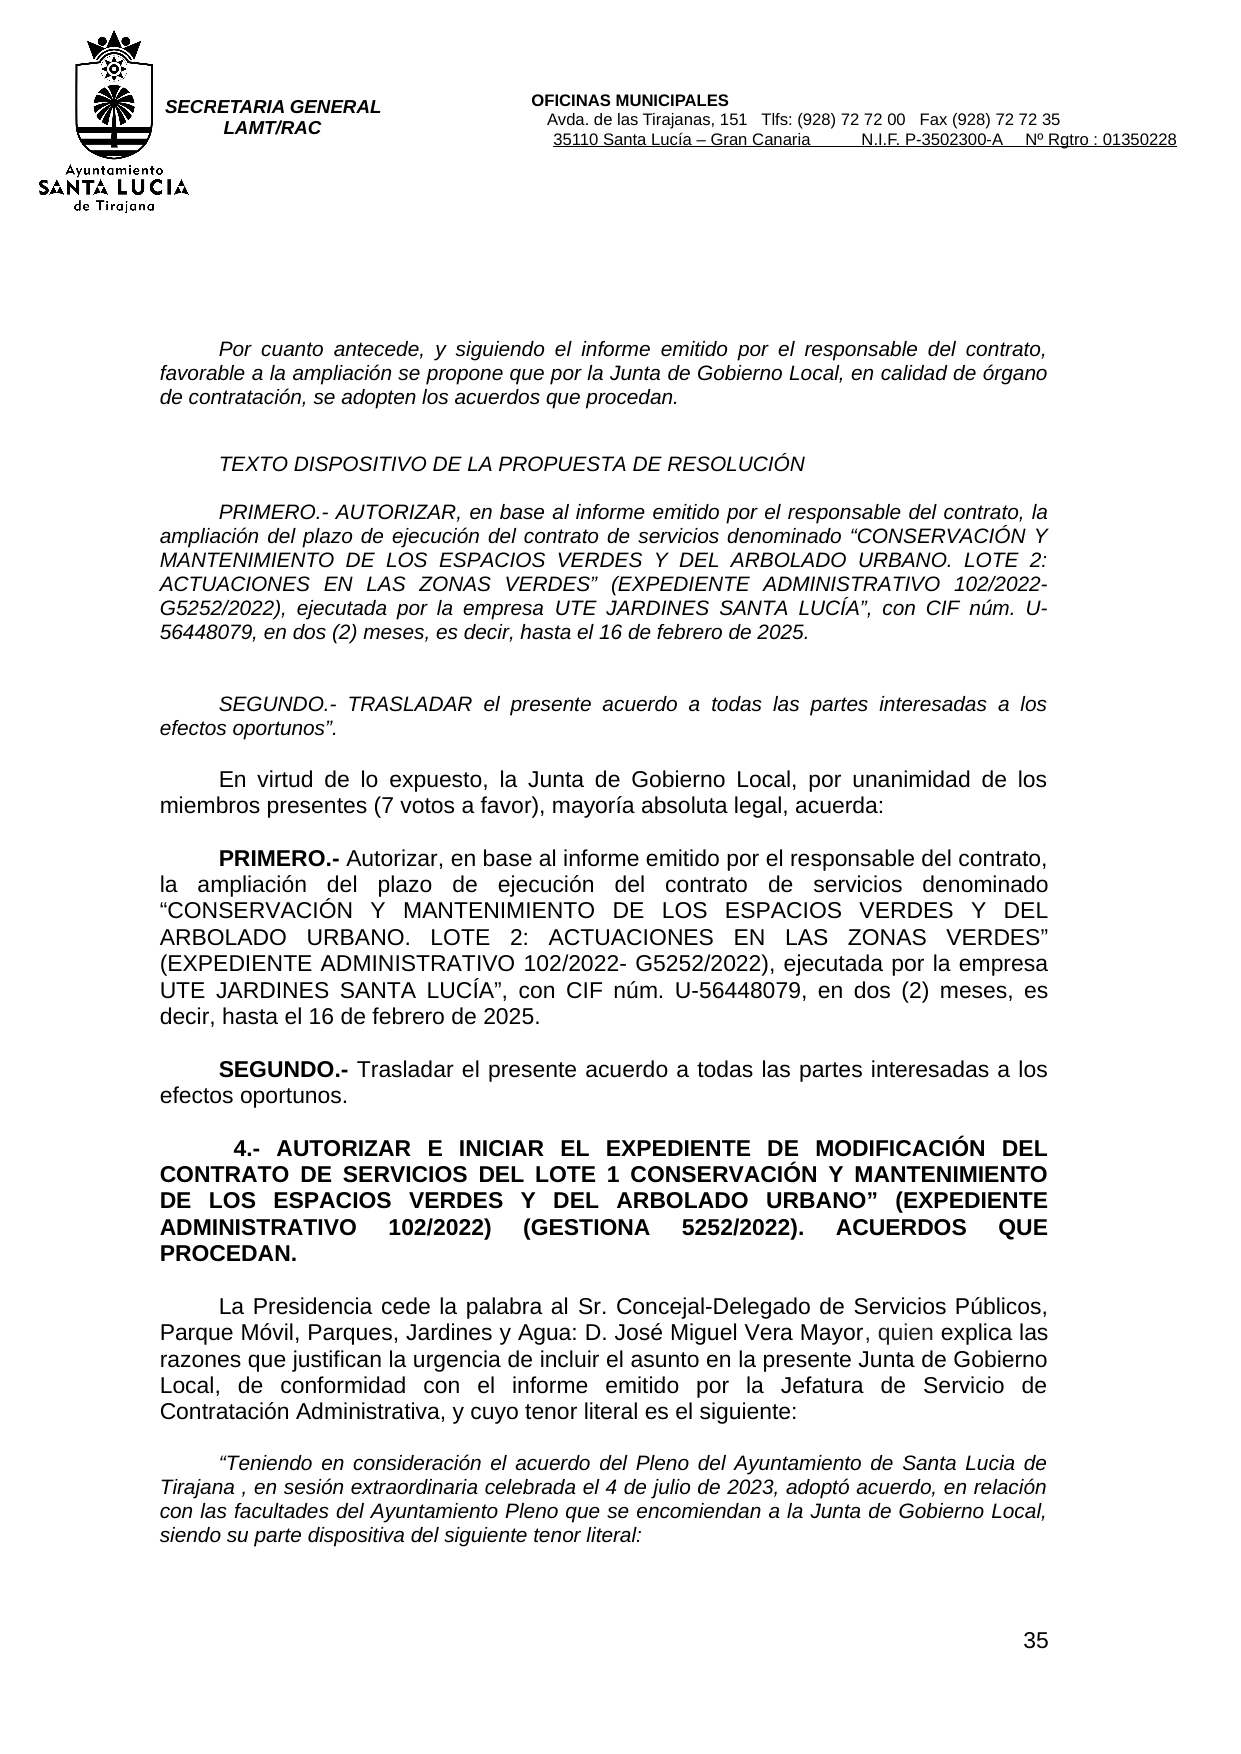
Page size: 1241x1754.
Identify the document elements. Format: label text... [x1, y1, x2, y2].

text “Teniendo en consideración el acuerdo del Pleno del Ayuntamiento de Santa Lucia de Tirajana , en sesión extraordinaria celebrada el 4 de julio de 2023, adoptó acuerdo, en relación con las facultades del Ayuntamiento Pleno que se encomiendan a la Junta de Gobierno Local, siendo su parte dispositiva del siguiente tenor literal: [159, 1451, 1048, 1547]
text PRIMERO.- AUTORIZAR, en base al informe emitido por el responsable del contrato, la ampliación del plazo de ejecución del contrato de servicios denominado “CONSERVACIÓN Y MANTENIMIENTO DE LOS ESPACIOS VERDES Y DEL ARBOLADO URBANO. LOTE 2: ACTUACIONES EN LAS ZONAS VERDES” (EXPEDIENTE ADMINISTRATIVO 102/2022- G5252/2022), ejecutada por la empresa UTE JARDINES SANTA LUCÍA”, con CIF núm. U-56448079, en dos (2) meses, es decir, hasta el 16 de febrero de 2025. [159, 500, 1049, 643]
text TEXTO DISPOSITIVO DE LA PROPUESTA DE RESOLUCIÓN [159, 452, 1049, 476]
text PRIMERO.- Autorizar, en base al informe emitido por el responsable del contrato, la ampliación del plazo de ejecución del contrato de servicios denominado “CONSERVACIÓN Y MANTENIMIENTO DE LOS ESPACIOS VERDES Y DEL ARBOLADO URBANO. LOTE 2: ACTUACIONES EN LAS ZONAS VERDES” (EXPEDIENTE ADMINISTRATIVO 102/2022- G5252/2022), ejecutada por la empresa UTE JARDINES SANTA LUCÍA”, con CIF núm. U-56448079, en dos (2) meses, es decir, hasta el 16 de febrero de 2025. [159, 845, 1049, 1029]
text Por cuanto antecede, y siguiendo el informe emitido por el responsable del contrato, favorable a la ampliación se propone que por la Junta de Gobierno Local, en calidad de órgano de contratación, se adopten los acuerdos que procedan. [159, 337, 1049, 409]
text SEGUNDO.- Trasladar el presente acuerdo a todas las partes interesadas a los efectos oportunos. [159, 1056, 1049, 1108]
text La Presidencia cede la palabra al Sr. Concejal-Delegado de Servicios Públicos, Parque Móvil, Parques, Jardines y Agua: D. José Miguel Vera Mayor, quien explica las razones que justifican la urgencia de incluir el asunto en la presente Junta de Gobierno Local, de conformidad con el informe emitido por la Jefatura de Servicio de Contratación Administrativa, y cuyo tenor literal es el siguiente: [159, 1293, 1048, 1424]
text SEGUNDO.- TRASLADAR el presente acuerdo a todas las partes interesadas a los efectos oportunos”. [159, 691, 1049, 739]
text En virtud de lo expuesto, la Junta de Gobierno Local, por unanimidad de los miembros presentes (7 votos a favor), mayoría absoluta legal, acuerda: [159, 766, 1049, 818]
text 4.- AUTORIZAR E INICIAR EL EXPEDIENTE DE MODIFICACIÓN DEL CONTRATO DE SERVICIOS DEL LOTE 1 CONSERVACIÓN Y MANTENIMIENTO DE LOS ESPACIOS VERDES Y DEL ARBOLADO URBANO” (EXPEDIENTE ADMINISTRATIVO 102/2022) (GESTIONA 5252/2022). ACUERDOS QUE PROCEDAN. [159, 1135, 1048, 1266]
picture [10, 0, 217, 239]
